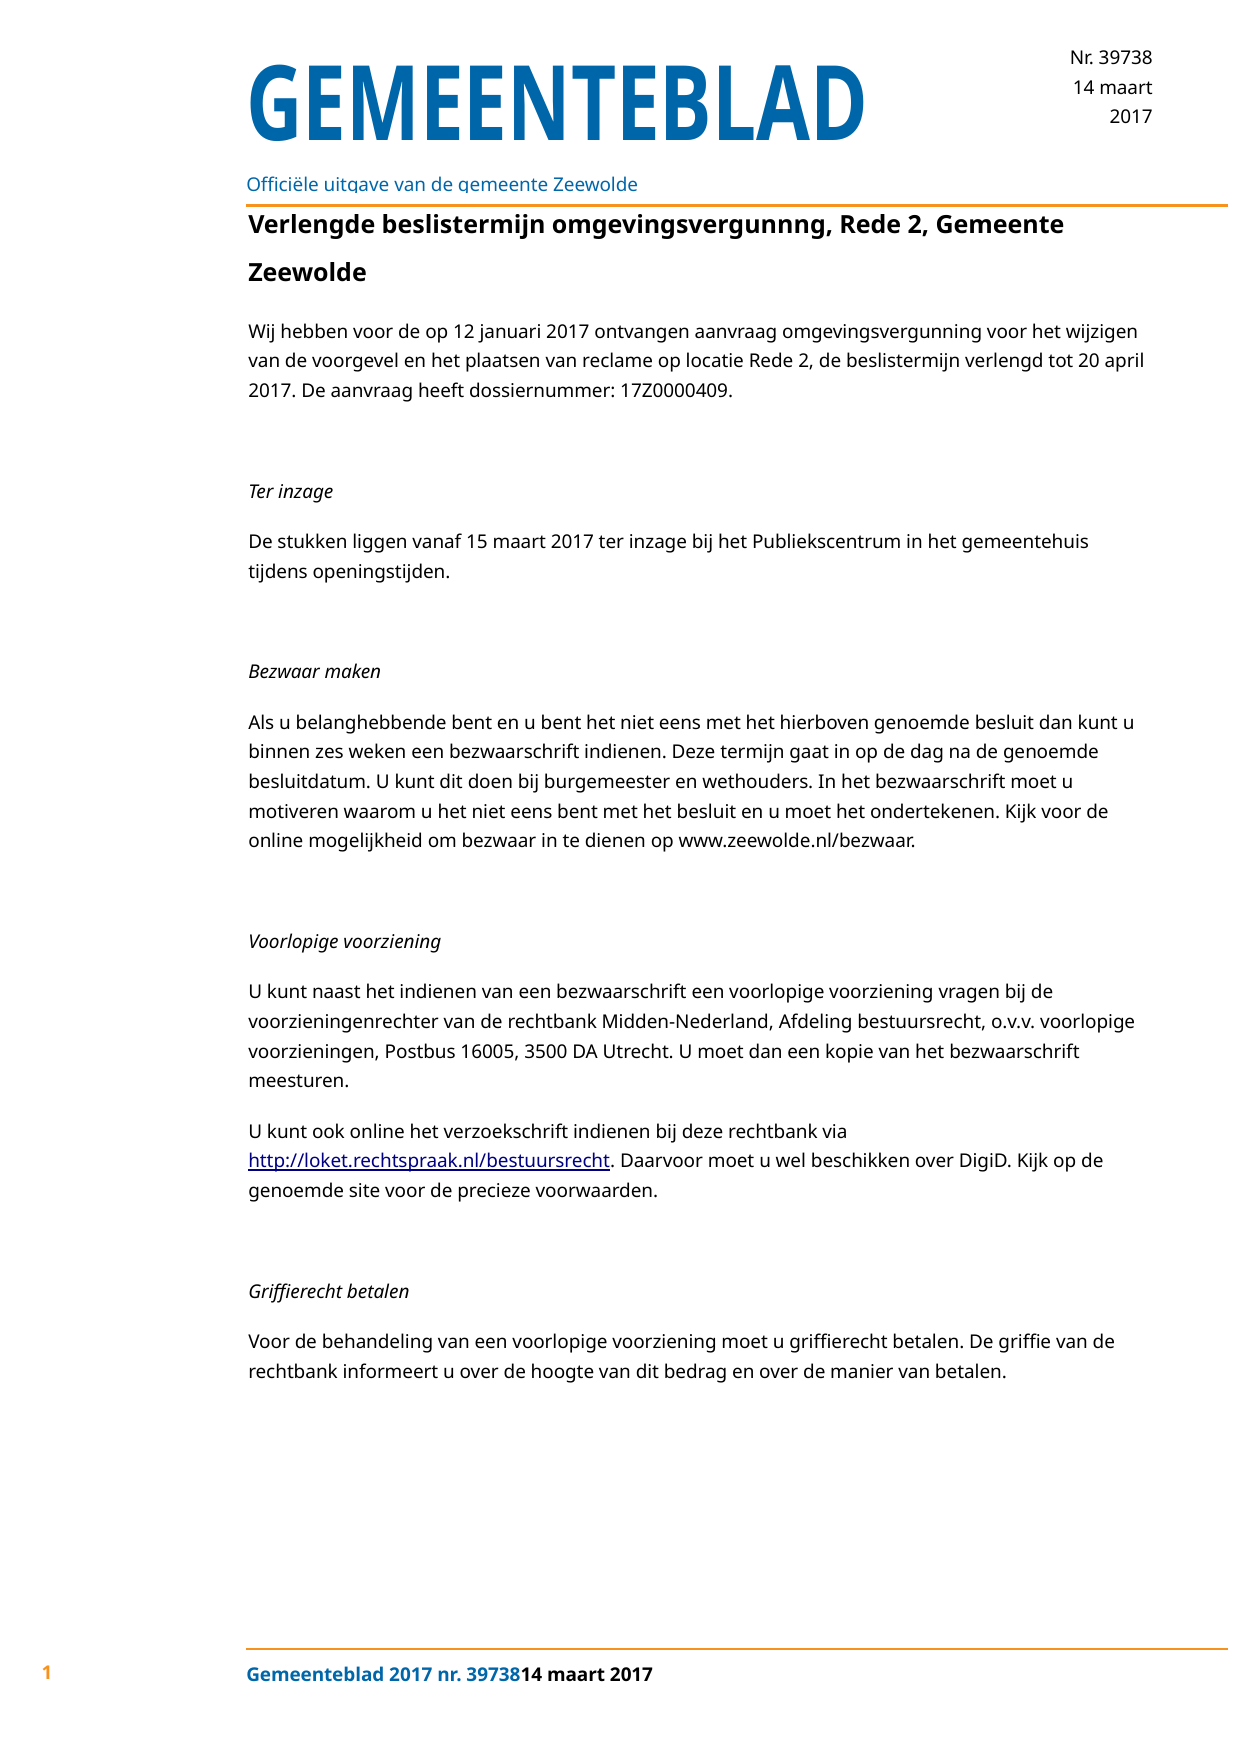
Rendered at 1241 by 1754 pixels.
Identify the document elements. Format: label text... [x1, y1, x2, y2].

text De stukken liggen vanaf 15 maart 2017 ter inzage bij het Publiekscentrum in het gemeentehuis tijdens openingstijden. [248, 528, 1152, 584]
text Wij hebben voor de op 12 januari 2017 ontvangen aanvraag omgevingsvergunning voor het wijzigen van de voorgevel en het plaatsen van reclame op locatie Rede 2, de beslistermijn verlengd tot 20 april 2017. De aanvraag heeft dossiernummer: 17Z0000409. [248, 318, 1152, 403]
text U kunt ook online het verzoekschrift indienen bij deze rechtbank via http://loket.rechtspraak.nl/bestuursrecht. Daarvoor moet u wel beschikken over DigiD. Kijk op de genoemde site voor de precieze voorwaarden. [248, 1118, 1152, 1203]
picture [41, 47, 231, 172]
text U kunt naast het indienen van een bezwaarschrift een voorlopige voorziening vragen bij de voorzieningenrechter van de rechtbank Midden-Nederland, Afdeling bestuursrecht, o.v.v. voorlopige voorzieningen, Postbus 16005, 3500 DA Utrecht. U moet dan een kopie van het bezwaarschrift meesturen. [248, 979, 1152, 1093]
text Als u belanghebbende bent en u bent het niet eens met het hierboven genoemde besluit dan kunt u binnen zes weken een bezwaarschrift indienen. Deze termijn gaat in op de dag na de genoemde besluitdatum. U kunt dit doen bij burgemeester en wethouders. In het bezwaarschrift moet u motiveren waarom u het niet eens bent met het besluit en u moet het ondertekenen. Kijk voor de online mogelijkheid om bezwaar in te dienen op www.zeewolde.nl/bezwaar. [248, 709, 1152, 853]
text Ter inzage [248, 478, 1152, 504]
text Voor de behandeling van een voorlopige voorziening moet u griffierecht betalen. De griffie van de rechtbank informeert u over de hoogte van dit bedrag en over de manier van betalen. [248, 1328, 1152, 1384]
text Bezwaar maken [248, 659, 1152, 684]
text Verlengde beslistermijn omgevingsvergunnng, Rede 2, Gemeente Zeewolde [248, 207, 1152, 288]
text Voorlopige voorziening [248, 928, 1152, 954]
text Griffierecht betalen [248, 1278, 1152, 1304]
